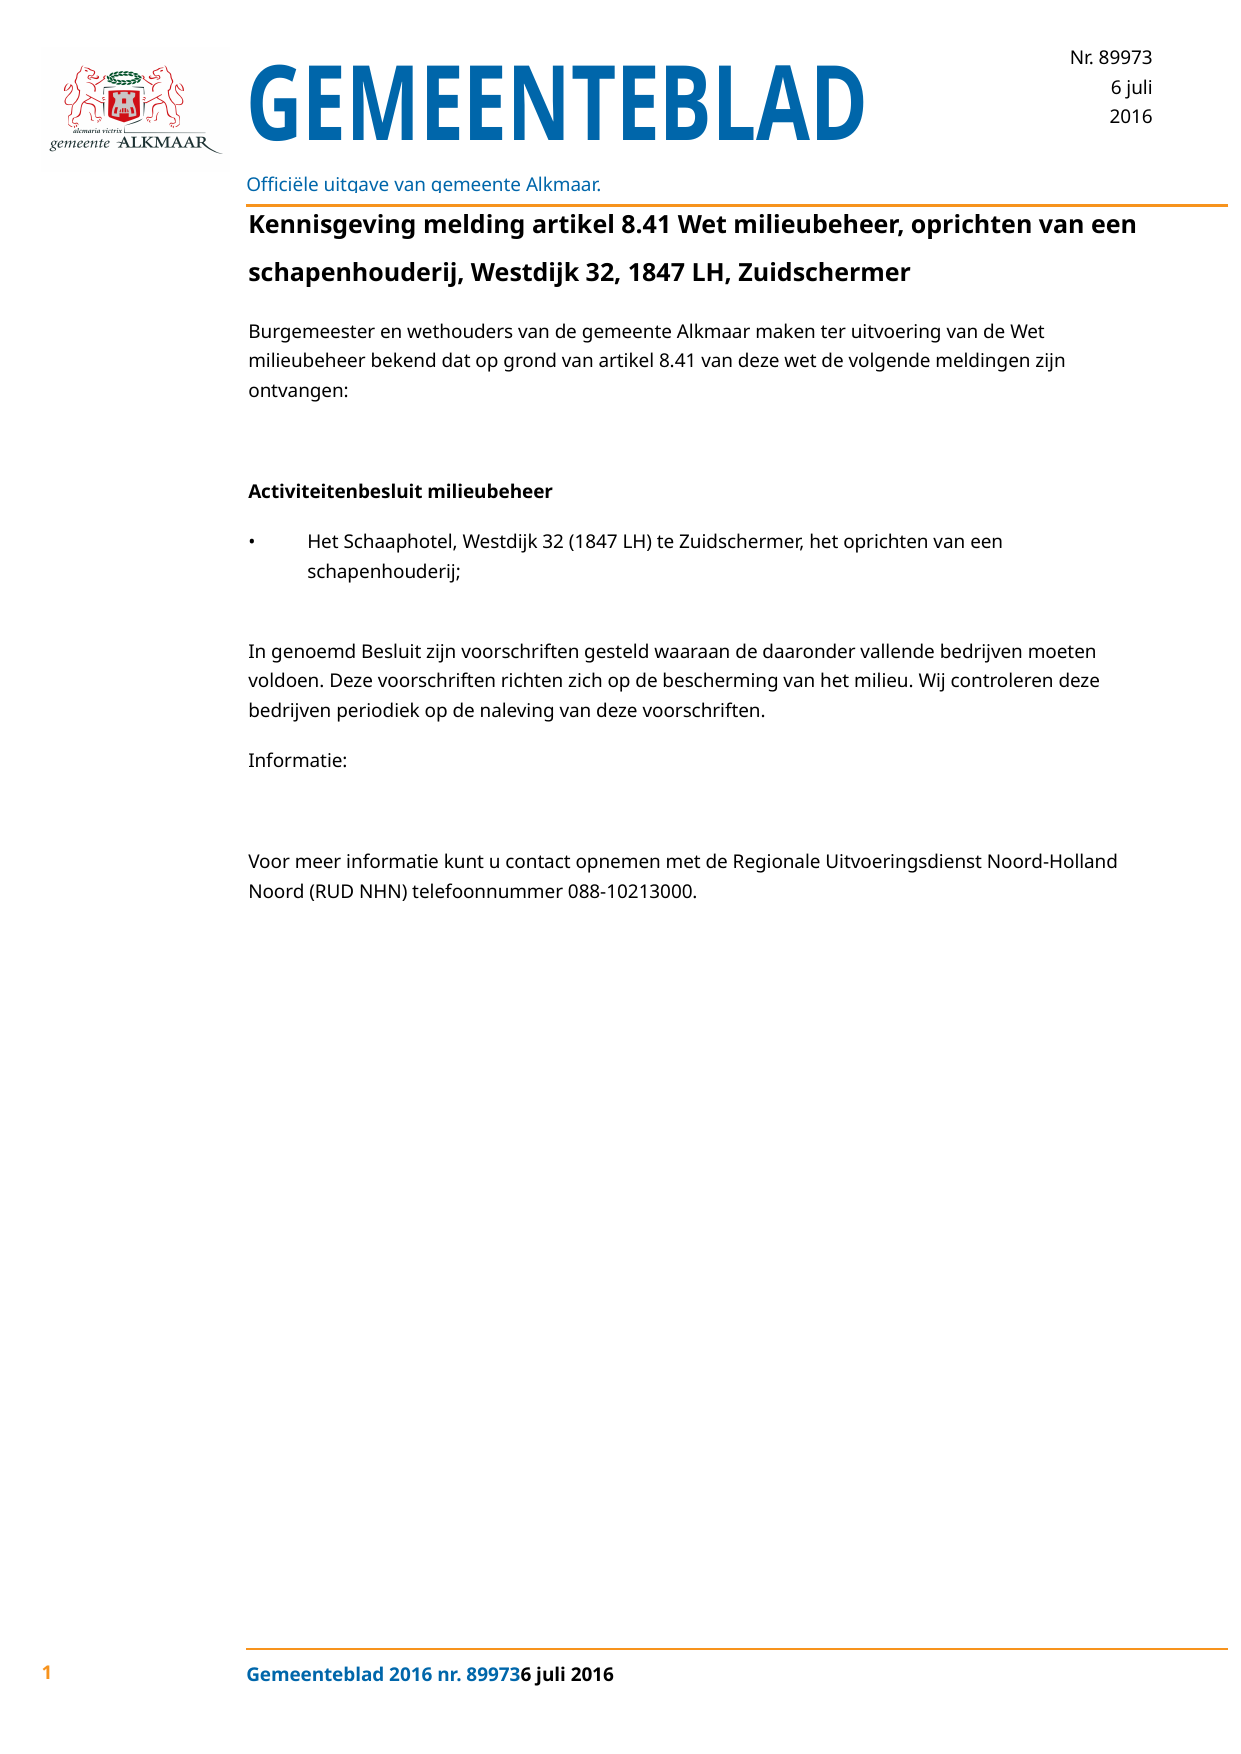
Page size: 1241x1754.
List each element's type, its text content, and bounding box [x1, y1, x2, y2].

picture [41, 47, 231, 172]
text Voor meer informatie kunt u contact opnemen met de Regionale Uitvoeringsdienst Noord-Holland Noord (RUD NHN) telefoonnummer 088-10213000. [248, 848, 1152, 904]
list Het Schaaphotel, Westdijk 32 (1847 LH) te Zuidschermer, het oprichten van een schapenhouderij; [248, 528, 1152, 584]
text In genoemd Besluit zijn voorschriften gesteld waaraan de daaronder vallende bedrijven moeten voldoen. Deze voorschriften richten zich op de bescherming van het milieu. Wij controleren deze bedrijven periodiek op de naleving van deze voorschriften. [248, 638, 1152, 723]
text Burgemeester en wethouders van de gemeente Alkmaar maken ter uitvoering van de Wet milieubeheer bekend dat op grond van artikel 8.41 van deze wet de volgende meldingen zijn ontvangen: [248, 318, 1152, 403]
text Kennisgeving melding artikel 8.41 Wet milieubeheer, oprichten van een schapenhouderij, Westdijk 32, 1847 LH, Zuidschermer [248, 207, 1152, 288]
text Activiteitenbesluit milieubeheer [248, 478, 1152, 504]
text Informatie: [248, 747, 1152, 773]
